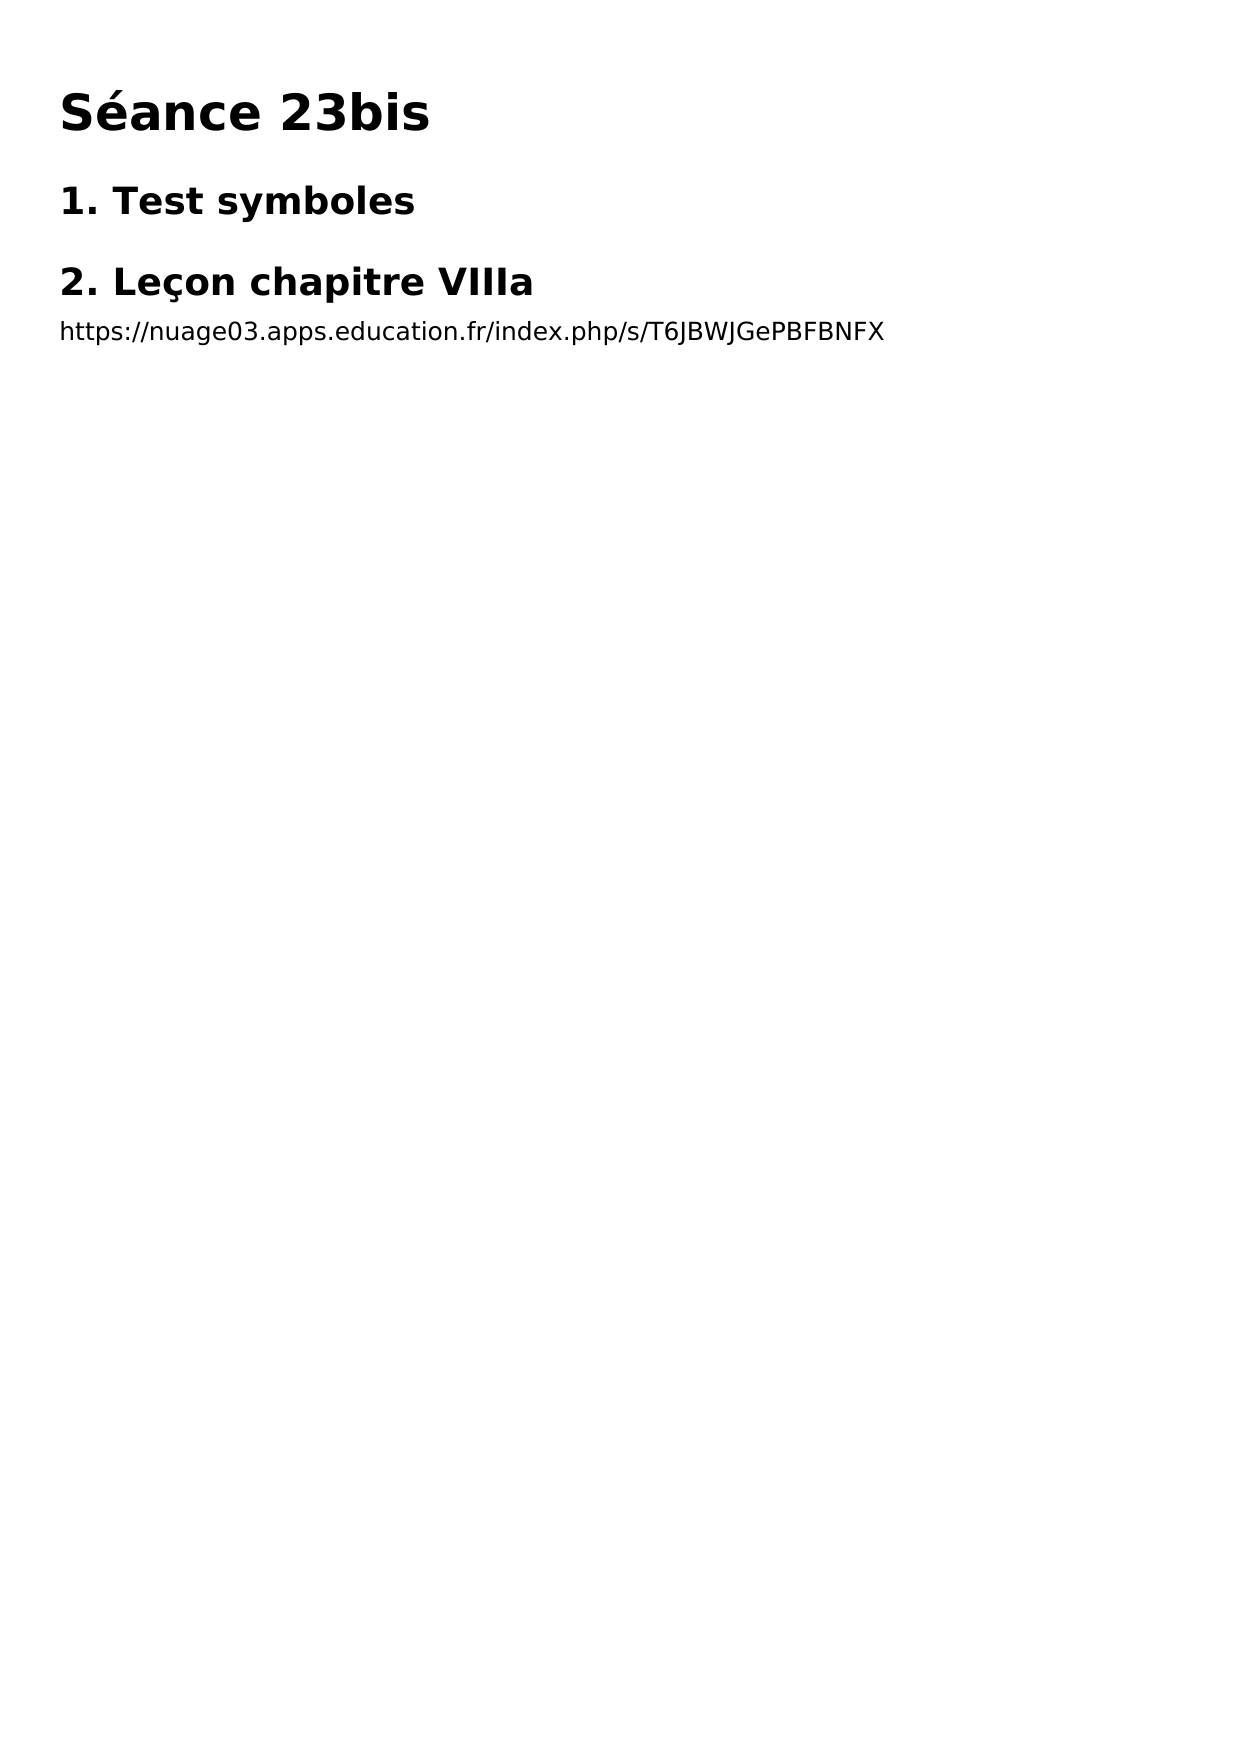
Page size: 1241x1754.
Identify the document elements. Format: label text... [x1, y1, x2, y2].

text https://nuage03.apps.education.fr/index.php/s/T6JBWJGePBFBNFX [59, 317, 1181, 346]
subtitle 2. Leçon chapitre VIIIa [59, 261, 1181, 304]
subtitle 1. Test symboles [59, 180, 1181, 223]
subtitle Séance 23bis [59, 84, 1181, 142]
